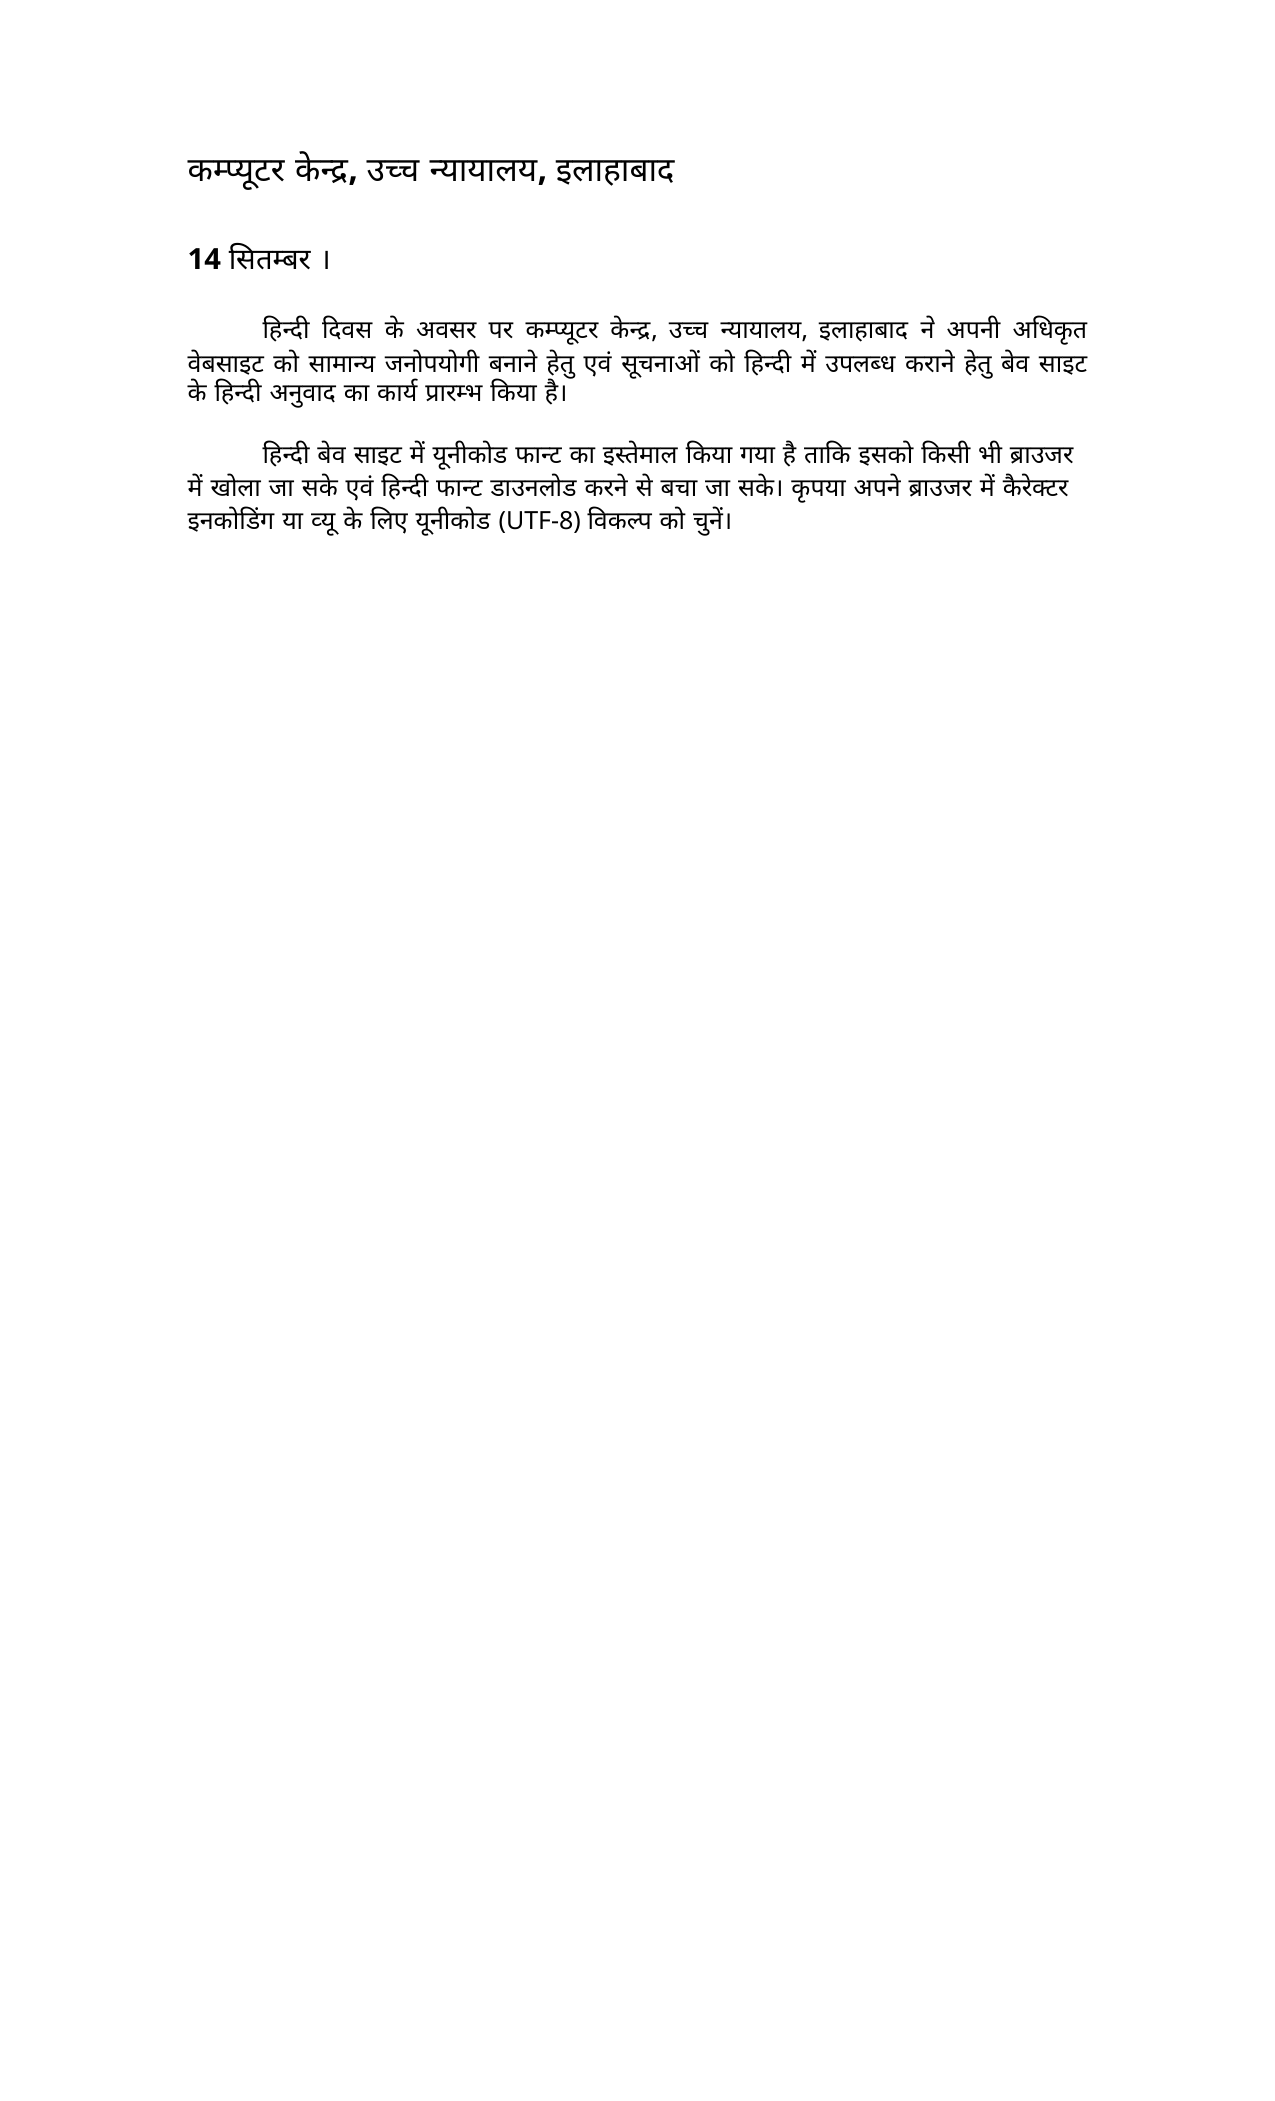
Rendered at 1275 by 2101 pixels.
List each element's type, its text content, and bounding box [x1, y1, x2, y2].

text हिन्‍दी बेव साइट में यूनीकोड फान्‍ट का इस्‍तेमाल किया गया है ताकि इसको किसी भी ब्राउजर में खोला जा सके एवं हिन्‍दी फान्‍ट डाउनलोड करने से बचा जा सके। कृपया अपने ब्राउजर में कैरेक्‍टर इनकोडिंग या व्‍यू के लिए यूनीकोड (UTF-8) विकल्‍प को चुनें। [187, 440, 1087, 539]
text 14 सितम्‍बर । [187, 238, 1087, 278]
text कम्‍प्‍यूटर केन्‍द्र, उच्‍च न्‍यायालय, इलाहाबाद [187, 150, 1087, 194]
text हिन्‍दी दिवस के अवसर पर कम्‍प्‍यूटर केन्‍द्र, उच्‍च न्‍यायालय, इलाहाबाद ने अपनी अधिकृत वेबसाइट को सामान्‍य जनोपयोगी बनाने हेतु एवं सूचनाओं को हिन्‍दी में उपलब्‍ध कराने हेतु बेव साइट के हिन्‍दी अनुवाद का कार्य प्रारम्‍भ किया है। [187, 316, 1087, 407]
